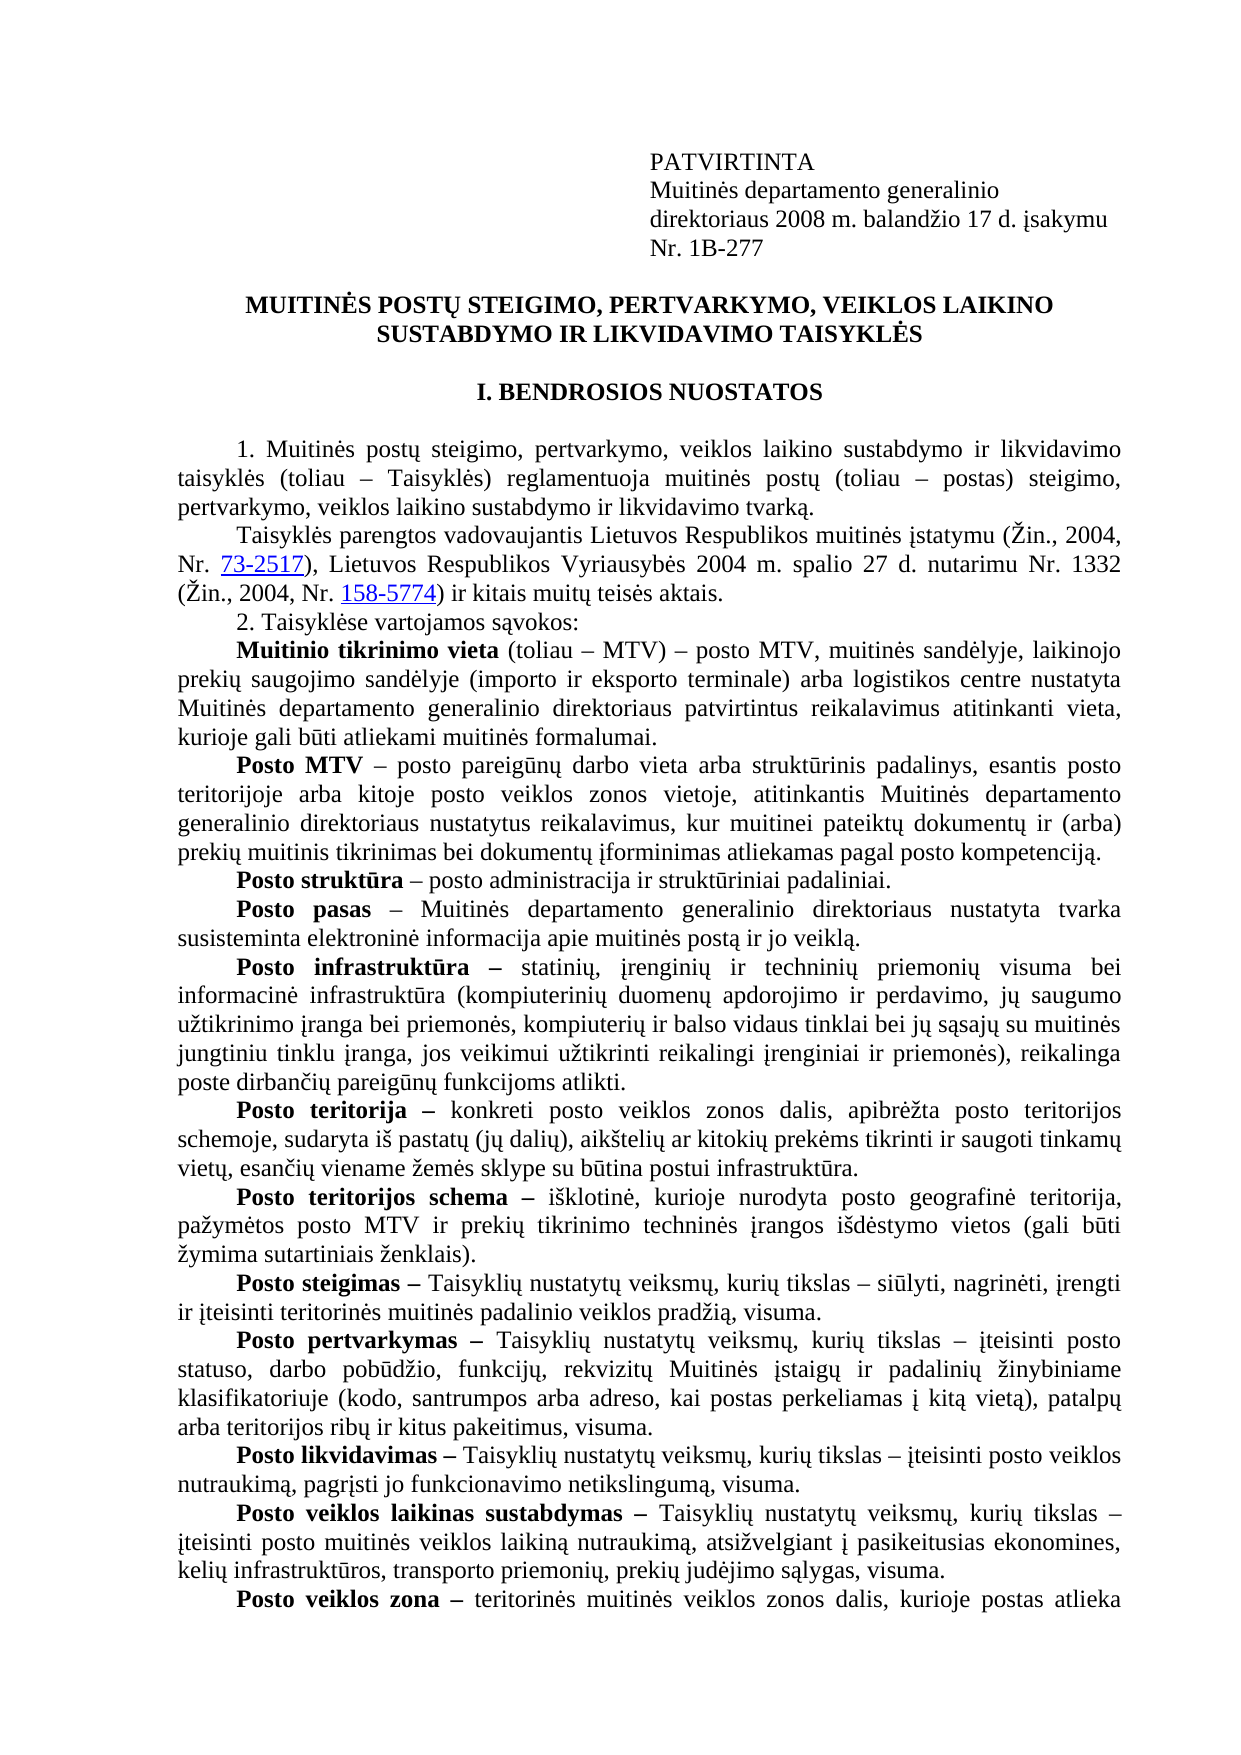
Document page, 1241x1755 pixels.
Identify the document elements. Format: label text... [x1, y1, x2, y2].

text I. BENDROSIOS NUOSTATOS [177, 377, 1122, 406]
text Posto infrastruktūra – statinių, įrenginių ir techninių priemonių visuma bei informacinė infrastruktūra (kompiuterinių duomenų apdorojimo ir perdavimo, jų saugumo užtikrinimo įranga bei priemonės, kompiuterių ir balso vidaus tinklai bei jų sąsajų su muitinės jungtiniu tinklu įranga, jos veikimui užtikrinti reikalingi įrenginiai ir priemonės), reikalinga poste dirbančių pareigūnų funkcijoms atlikti. [177, 952, 1122, 1096]
text Posto pasas – Muitinės departamento generalinio direktoriaus nustatyta tvarka susisteminta elektroninė informacija apie muitinės postą ir jo veiklą. [177, 894, 1122, 952]
text Muitinio tikrinimo vieta (toliau – MTV) – posto MTV, muitinės sandėlyje, laikinojo prekių saugojimo sandėlyje (importo ir eksporto terminale) arba logistikos centre nustatyta Muitinės departamento generalinio direktoriaus patvirtintus reikalavimus atitinkanti vieta, kurioje gali būti atliekami muitinės formalumai. [177, 636, 1122, 751]
text PATVIRTINTA [649, 147, 1122, 176]
text 1. Muitinės postų steigimo, pertvarkymo, veiklos laikino sustabdymo ir likvidavimo taisyklės (toliau – Taisyklės) reglamentuoja muitinės postų (toliau – postas) steigimo, pertvarkymo, veiklos laikino sustabdymo ir likvidavimo tvarką. [177, 434, 1122, 521]
text Posto MTV – posto pareigūnų darbo vieta arba struktūrinis padalinys, esantis posto teritorijoje arba kitoje posto veiklos zonos vietoje, atitinkantis Muitinės departamento generalinio direktoriaus nustatytus reikalavimus, kur muitinei pateiktų dokumentų ir (arba) prekių muitinis tikrinimas bei dokumentų įforminimas atliekamas pagal posto kompetenciją. [177, 751, 1122, 866]
text 2. Taisyklėse vartojamos sąvokos: [177, 607, 1122, 636]
text Posto pertvarkymas – Taisyklių nustatytų veiksmų, kurių tikslas – įteisinti posto statuso, darbo pobūdžio, funkcijų, rekvizitų Muitinės įstaigų ir padalinių žinybiniame klasifikatoriuje (kodo, santrumpos arba adreso, kai postas perkeliamas į kitą vietą), patalpų arba teritorijos ribų ir kitus pakeitimus, visuma. [177, 1326, 1122, 1441]
text Posto teritorija – konkreti posto veiklos zonos dalis, apibrėžta posto teritorijos schemoje, sudaryta iš pastatų (jų dalių), aikštelių ar kitokių prekėms tikrinti ir saugoti tinkamų vietų, esančių viename žemės sklype su būtina postui infrastruktūra. [177, 1096, 1122, 1182]
text Posto steigimas – Taisyklių nustatytų veiksmų, kurių tikslas – siūlyti, nagrinėti, įrengti ir įteisinti teritorinės muitinės padalinio veiklos pradžią, visuma. [177, 1268, 1122, 1326]
text Posto teritorijos schema – išklotinė, kurioje nurodyta posto geografinė teritorija, pažymėtos posto MTV ir prekių tikrinimo techninės įrangos išdėstymo vietos (gali būti žymima sutartiniais ženklais). [177, 1182, 1122, 1268]
text Posto veiklos zona – teritorinės muitinės veiklos zonos dalis, kurioje postas atlieka [177, 1584, 1122, 1613]
text Posto struktūra – posto administracija ir struktūriniai padaliniai. [177, 866, 1122, 894]
text MUITINĖS POSTŲ STEIGIMO, PERTVARKYMO, VEIKLOS LAIKINO SUSTABDYMO IR LIKVIDAVIMO TAISYKLĖS [177, 291, 1122, 348]
text Posto veiklos laikinas sustabdymas – Taisyklių nustatytų veiksmų, kurių tikslas – įteisinti posto muitinės veiklos laikiną nutraukimą, atsižvelgiant į pasikeitusias ekonomines, kelių infrastruktūros, transporto priemonių, prekių judėjimo sąlygas, visuma. [177, 1498, 1122, 1584]
text Taisyklės parengtos vadovaujantis Lietuvos Respublikos muitinės įstatymu (Žin., 2004, Nr. 73-2517), Lietuvos Respublikos Vyriausybės 2004 m. spalio 27 d. nutarimu Nr. 1332 (Žin., 2004, Nr. 158-5774) ir kitais muitų teisės aktais. [177, 521, 1122, 607]
text Posto likvidavimas – Taisyklių nustatytų veiksmų, kurių tikslas – įteisinti posto veiklos nutraukimą, pagrįsti jo funkcionavimo netikslingumą, visuma. [177, 1441, 1122, 1498]
text Muitinės departamento generalinio direktoriaus 2008 m. balandžio 17 d. įsakymu Nr. 1B-277 [649, 176, 1122, 262]
